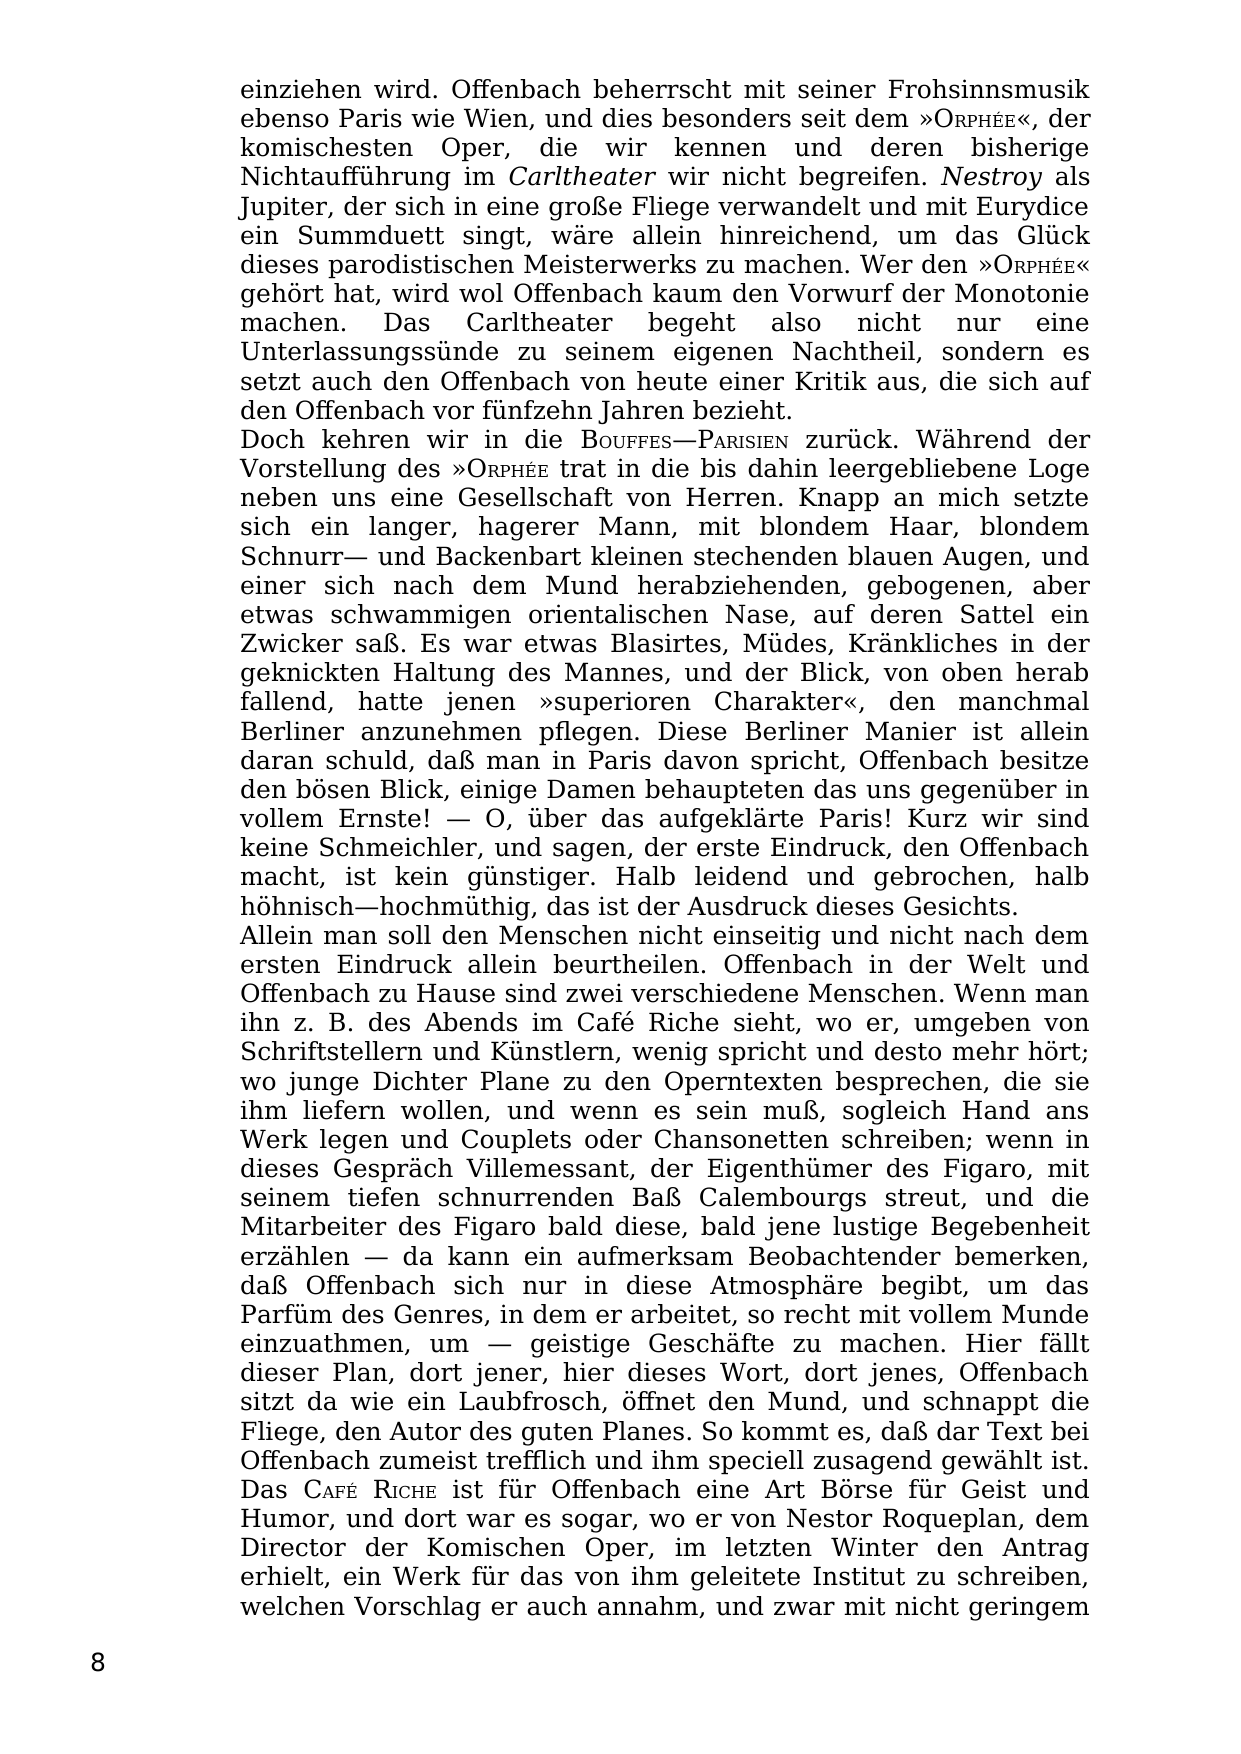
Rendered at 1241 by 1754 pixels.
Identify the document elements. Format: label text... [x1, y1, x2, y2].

text Allein man soll den Menschen nicht einseitig und nicht nach dem ersten Eindruck allein beurtheilen. Offenbach in der Welt und Offenbach zu Hause sind zwei verschiedene Menschen. Wenn man ihn z. B. des Abends im Café Riche sieht, wo er, umgeben von Schriftstellern und Künstlern, wenig spricht und desto mehr hört; wo junge Dichter Plane zu den Operntexten besprechen, die sie ihm liefern wollen, und wenn es sein muß, sogleich Hand ans Werk legen und Couplets oder Chansonetten schreiben; wenn in dieses Gespräch Villemessant, der Eigenthümer des Figaro, mit seinem tiefen schnurrenden Baß Calembourgs streut, und die Mitarbeiter des Figaro bald diese, bald jene lustige Begebenheit erzählen — da kann ein aufmerksam Beobachtender bemerken, daß Offenbach sich nur in diese Atmosphäre begibt, um das Parfüm des Genres, in dem er arbeitet, so recht mit vollem Munde einzuathmen, um — geistige Geschäfte zu machen. Hier fällt dieser Plan, dort jener, hier dieses Wort, dort jenes, Offenbach sitzt da wie ein Laubfrosch, öffnet den Mund, und schnappt die Fliege, den Autor des guten Planes. So kommt es, daß dar Text bei Offenbach zumeist trefflich und ihm speciell zusagend gewählt ist. Das Café Riche ist für Offenbach eine Art Börse für Geist und Humor, und dort war es sogar, wo er von Nestor Roqueplan, dem Director der Komischen Oper, im letzten Winter den Antrag erhielt, ein Werk für das von ihm geleitete Institut zu schreiben, welchen Vorschlag er auch annahm, und zwar mit nicht geringem [240, 921, 1091, 1621]
text Doch kehren wir in die Bouffes—Parisien zurück. Während der Vorstellung des »Orphée trat in die bis dahin leergebliebene Loge neben uns eine Gesellschaft von Herren. Knapp an mich setzte sich ein langer, hagerer Mann, mit blondem Haar, blondem Schnurr— und Backenbart kleinen stechenden blauen Augen, und einer sich nach dem Mund herabziehenden, gebogenen, aber etwas schwammigen orientalischen Nase, auf deren Sattel ein Zwicker saß. Es war etwas Blasirtes, Müdes, Kränkliches in der geknickten Haltung des Mannes, und der Blick, von oben herab fallend, hatte jenen »superioren Charakter«, den manchmal Berliner anzunehmen pflegen. Diese Berliner Manier ist allein daran schuld, daß man in Paris davon spricht, Offenbach besitze den bösen Blick, einige Damen behaupteten das uns gegenüber in vollem Ernste! — O, über das aufgeklärte Paris! Kurz wir sind keine Schmeichler, und sagen, der erste Eindruck, den Offenbach macht, ist kein günstiger. Halb leidend und gebrochen, halb höhnisch—hochmüthig, das ist der Ausdruck dieses Gesichts. [240, 425, 1091, 921]
text einziehen wird. Offenbach beherrscht mit seiner Frohsinnsmusik ebenso Paris wie Wien, und dies besonders seit dem »Orphée«, der komischesten Oper, die wir kennen und deren bisherige Nichtaufführung im Carltheater wir nicht begreifen. Nestroy als Jupiter, der sich in eine große Fliege verwandelt und mit Eurydice ein Summduett singt, wäre allein hinreichend, um das Glück dieses parodistischen Meisterwerks zu machen. Wer den »Orphée« gehört hat, wird wol Offenbach kaum den Vorwurf der Monotonie machen. Das Carltheater begeht also nicht nur eine Unterlassungssünde zu seinem eigenen Nachtheil, sondern es setzt auch den Offenbach von heute einer Kritik aus, die sich auf den Offenbach vor fünfzehn Jahren bezieht. [240, 75, 1091, 425]
